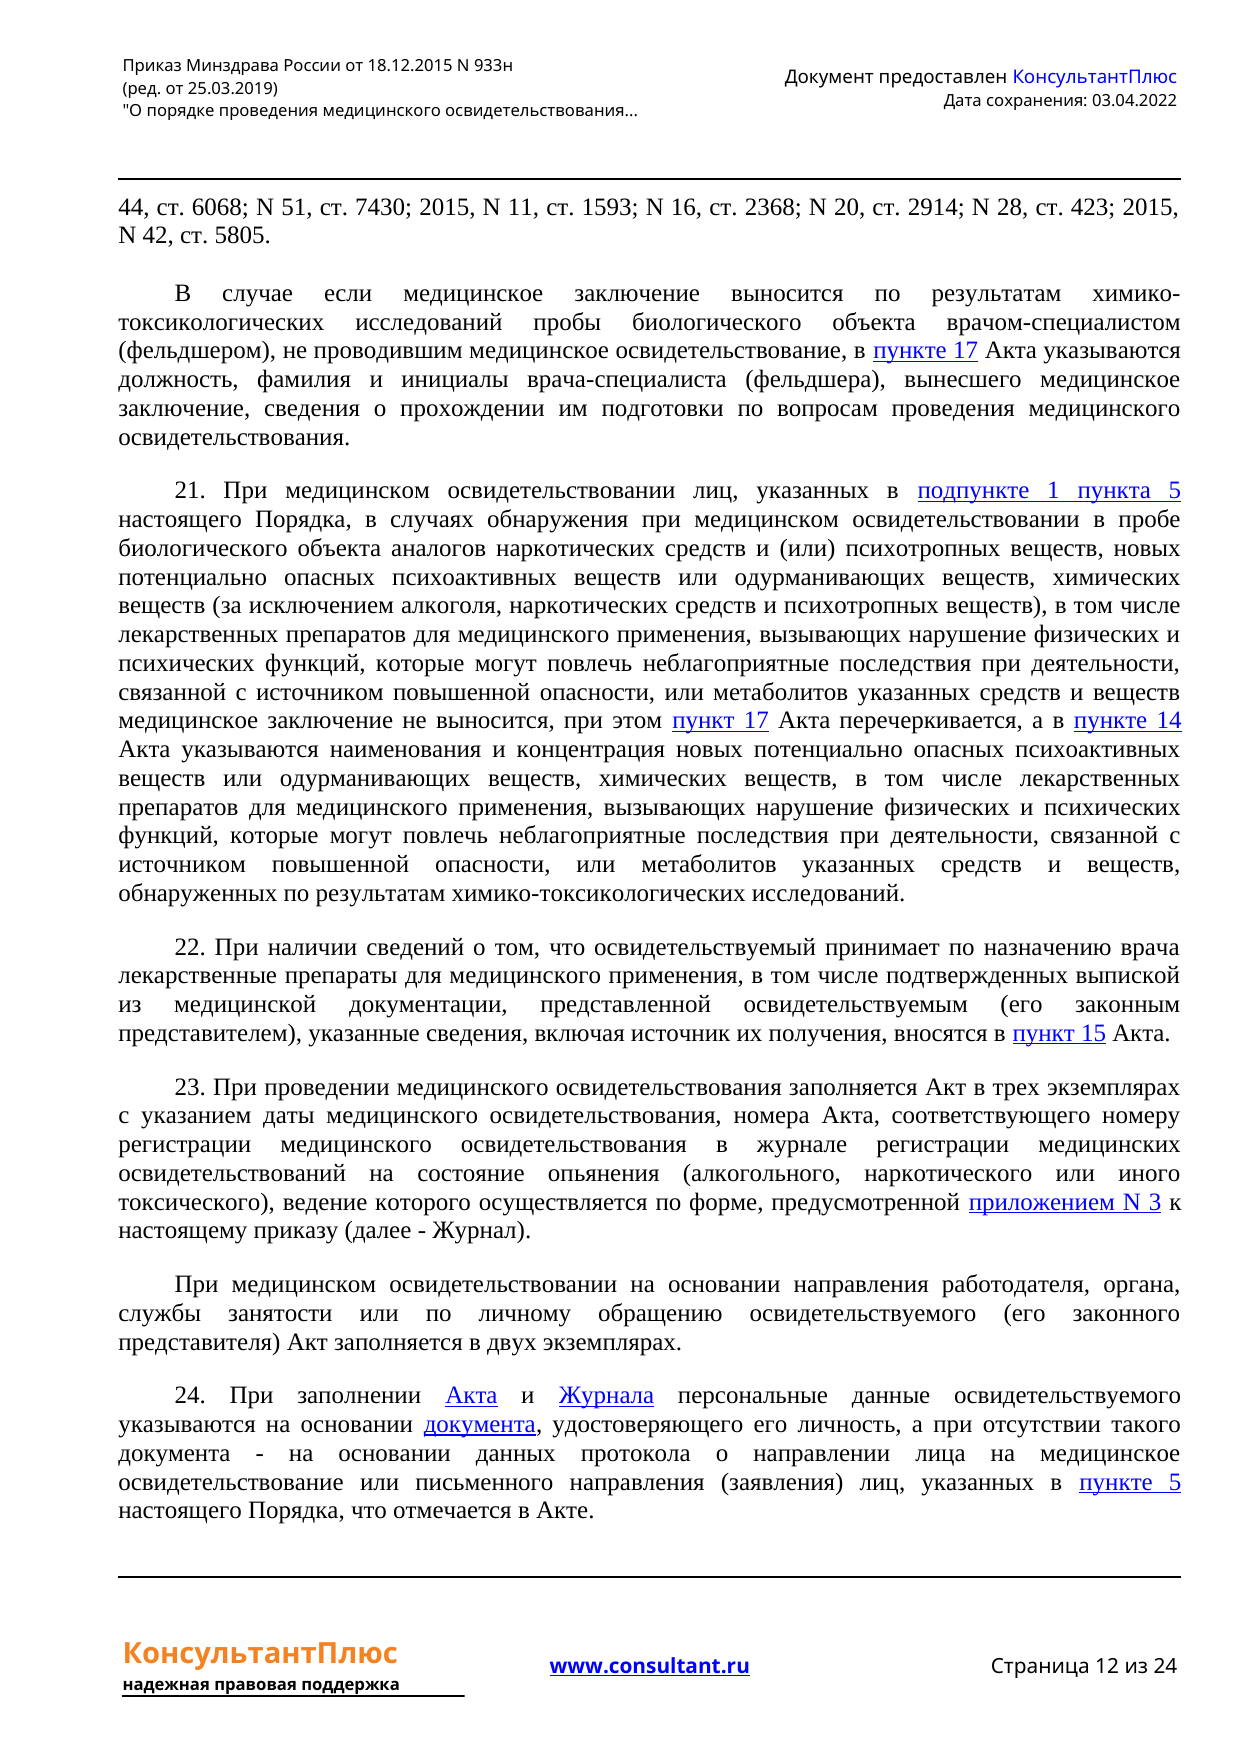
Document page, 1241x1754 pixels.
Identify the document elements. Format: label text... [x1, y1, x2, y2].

text 44, ст. 6068; N 51, ст. 7430; 2015, N 11, ст. 1593; N 16, ст. 2368; N 20, ст. 2914; N 28, ст. 423; 2015, N 42, ст. 5805. [118, 192, 1181, 249]
text 24. При заполнении Акта и Журнала персональные данные освидетельствуемого указываются на основании документа, удостоверяющего его личность, а при отсутствии такого документа - на основании данных протокола о направлении лица на медицинское освидетельствование или письменного направления (заявления) лиц, указанных в пункте 5 настоящего Порядка, что отмечается в Акте. [118, 1381, 1181, 1524]
text 23. При проведении медицинского освидетельствования заполняется Акт в трех экземплярах с указанием даты медицинского освидетельствования, номера Акта, соответствующего номеру регистрации медицинского освидетельствования в журнале регистрации медицинских освидетельствований на состояние опьянения (алкогольного, наркотического или иного токсического), ведение которого осуществляется по форме, предусмотренной приложением N 3 к настоящему приказу (далее - Журнал). [118, 1072, 1181, 1244]
text В случае если медицинское заключение выносится по результатам химико-токсикологических исследований пробы биологического объекта врачом-специалистом (фельдшером), не проводившим медицинское освидетельствование, в пункте 17 Акта указываются должность, фамилия и инициалы врача-специалиста (фельдшера), вынесшего медицинское заключение, сведения о прохождении им подготовки по вопросам проведения медицинского освидетельствования. [118, 278, 1181, 451]
text При медицинском освидетельствовании на основании направления работодателя, органа, службы занятости или по личному обращению освидетельствуемого (его законного представителя) Акт заполняется в двух экземплярах. [118, 1269, 1181, 1356]
text 21. При медицинском освидетельствовании лиц, указанных в подпункте 1 пункта 5 настоящего Порядка, в случаях обнаружения при медицинском освидетельствовании в пробе биологического объекта аналогов наркотических средств и (или) психотропных веществ, новых потенциально опасных психоактивных веществ или одурманивающих веществ, химических веществ (за исключением алкоголя, наркотических средств и психотропных веществ), в том числе лекарственных препаратов для медицинского применения, вызывающих нарушение физических и психических функций, которые могут повлечь неблагоприятные последствия при деятельности, связанной с источником повышенной опасности, или метаболитов указанных средств и веществ медицинское заключение не выносится, при этом пункт 17 Акта перечеркивается, а в пункте 14 Акта указываются наименования и концентрация новых потенциально опасных психоактивных веществ или одурманивающих веществ, химических веществ, в том числе лекарственных препаратов для медицинского применения, вызывающих нарушение физических и психических функций, которые могут повлечь неблагоприятные последствия при деятельности, связанной с источником повышенной опасности, или метаболитов указанных средств и веществ, обнаруженных по результатам химико-токсикологических исследований. [118, 476, 1181, 907]
text 22. При наличии сведений о том, что освидетельствуемый принимает по назначению врача лекарственные препараты для медицинского применения, в том числе подтвержденных выпиской из медицинской документации, представленной освидетельствуемым (его законным представителем), указанные сведения, включая источник их получения, вносятся в пункт 15 Акта. [118, 932, 1181, 1047]
